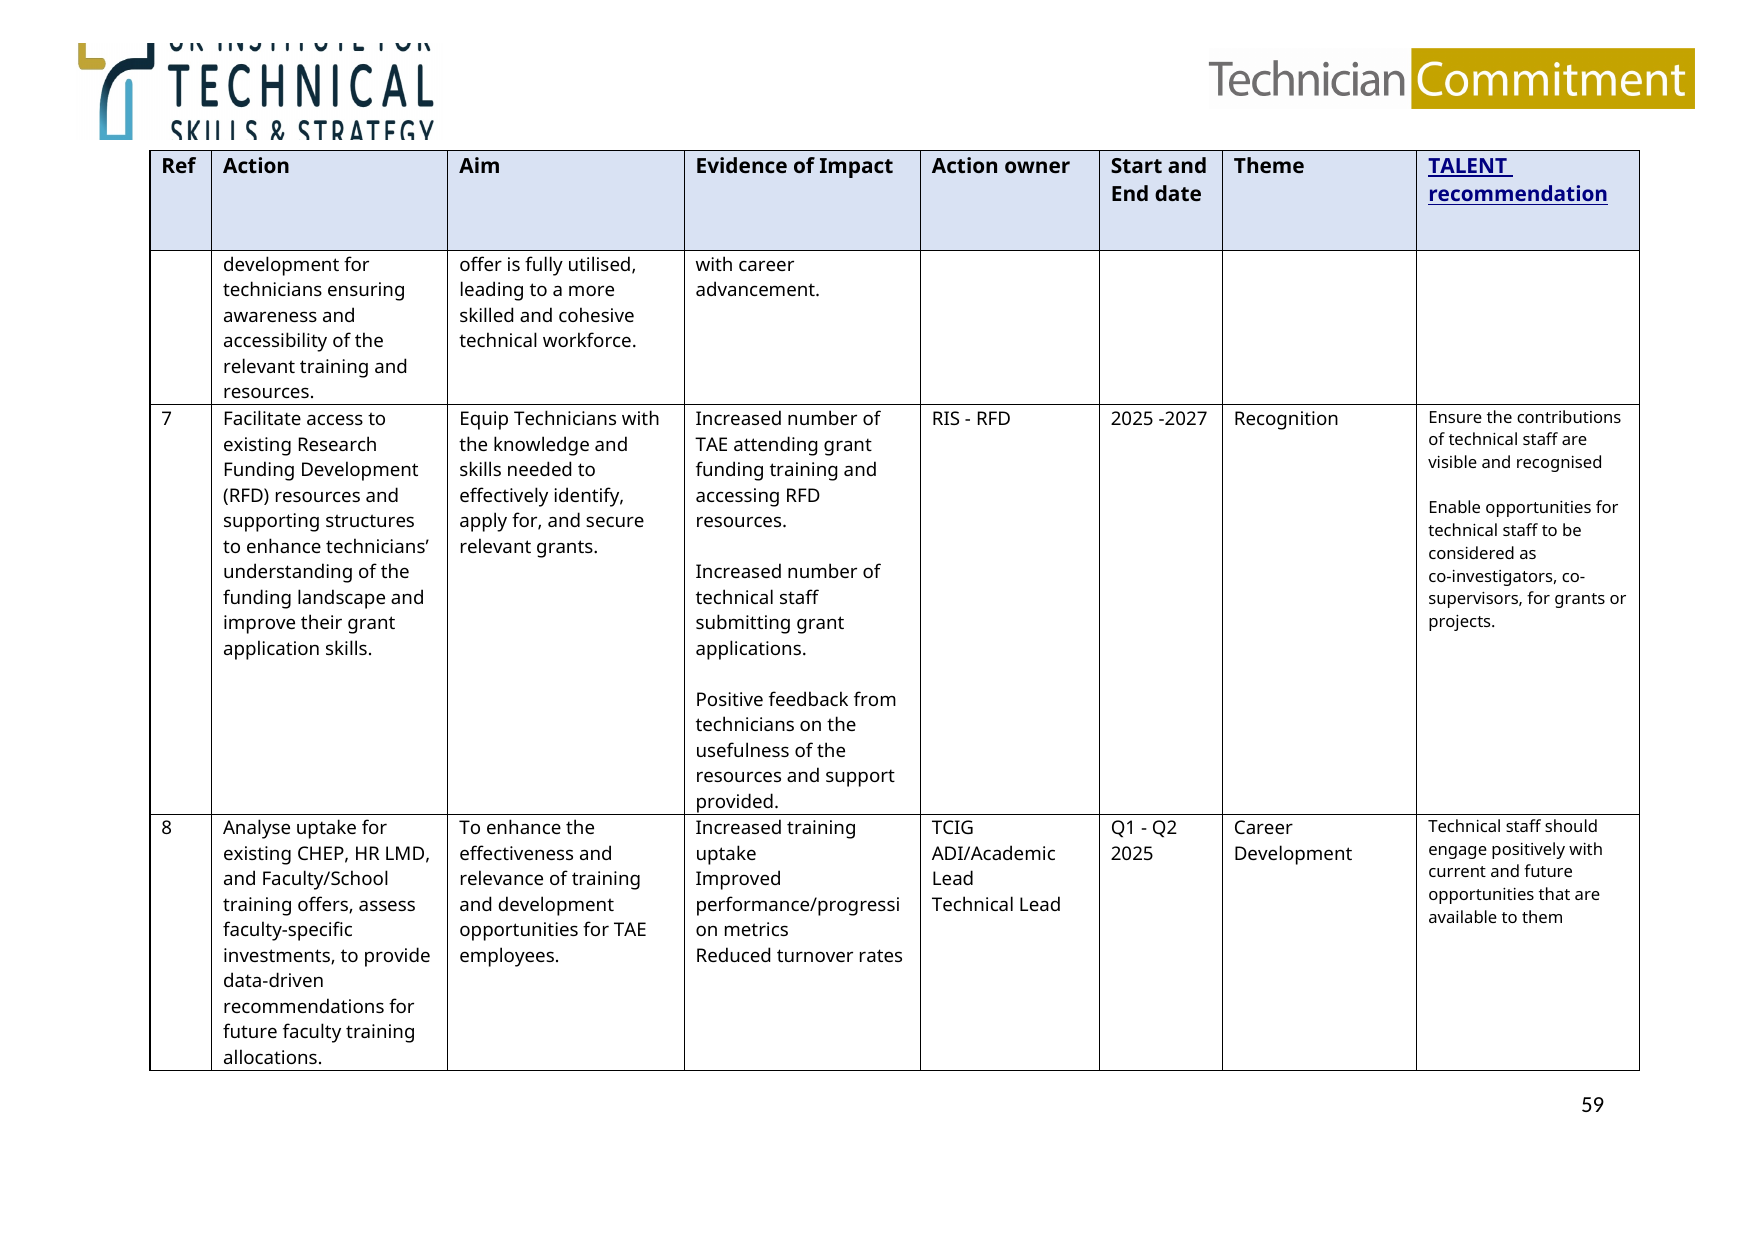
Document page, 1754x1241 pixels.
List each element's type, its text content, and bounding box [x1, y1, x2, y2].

table_header Action [212, 151, 447, 250]
table_cell 2025 -2027 [1100, 405, 1222, 814]
table_header Theme [1223, 151, 1416, 250]
table_cell Analyse uptake for existing CHEP, HR LMD, and Faculty/School training offers, assess faculty-specific investments, to provide data-driven recommendations for future faculty training allocations. [212, 815, 447, 1070]
table_header Start and End date [1100, 151, 1222, 250]
table_cell Ensure the contributions of technical staff are visible and recognised Enable opportunities for technical staff to be considered as co-investigators, co-supervisors, for grants or projects. [1417, 405, 1639, 814]
table_header TALENT recommendation [1417, 151, 1639, 250]
table_cell Career Development [1223, 815, 1416, 1070]
table_cell Increased number of TAE attending grant funding training and accessing RFD resources. Increased number of technical staff submitting grant applications. Positive feedback from technicians on the usefulness of the resources and support provided. [685, 405, 920, 814]
table_cell 8 [151, 815, 211, 1070]
table_cell [1100, 251, 1222, 404]
table_cell TCIG ADI/Academic Lead Technical Lead [921, 815, 1099, 1070]
table_cell 7 [151, 405, 211, 814]
table_cell Equip Technicians with the knowledge and skills needed to effectively identify, apply for, and secure relevant grants. [448, 405, 684, 814]
table_cell RIS - RFD [921, 405, 1099, 814]
table_header Aim [448, 151, 684, 250]
table_cell [1223, 251, 1416, 404]
table_cell Technical staff should engage positively with current and future opportunities that are available to them [1417, 815, 1639, 1070]
table_cell development for technicians ensuring awareness and accessibility of the relevant training and resources. [212, 251, 447, 404]
table_header Ref [151, 151, 211, 250]
table_cell Increased training uptake Improved performance/progression metrics Reduced turnover rates [685, 815, 920, 1070]
table_cell Q1 - Q2 2025 [1100, 815, 1222, 1070]
table_cell To enhance the effectiveness and relevance of training and development opportunities for TAE employees. [448, 815, 684, 1070]
table_cell Recognition [1223, 405, 1416, 814]
table_cell [921, 251, 1099, 404]
table_cell [1417, 251, 1639, 404]
table_cell offer is fully utilised, leading to a more skilled and cohesive technical workforce. [448, 251, 684, 404]
table_header Action owner [921, 151, 1099, 250]
table_cell Facilitate access to existing Research Funding Development (RFD) resources and supporting structures to enhance technicians’ understanding of the funding landscape and improve their grant application skills. [212, 405, 447, 814]
table_cell with career advancement. [685, 251, 920, 404]
table_cell [151, 251, 211, 404]
table_header Evidence of Impact [685, 151, 920, 250]
